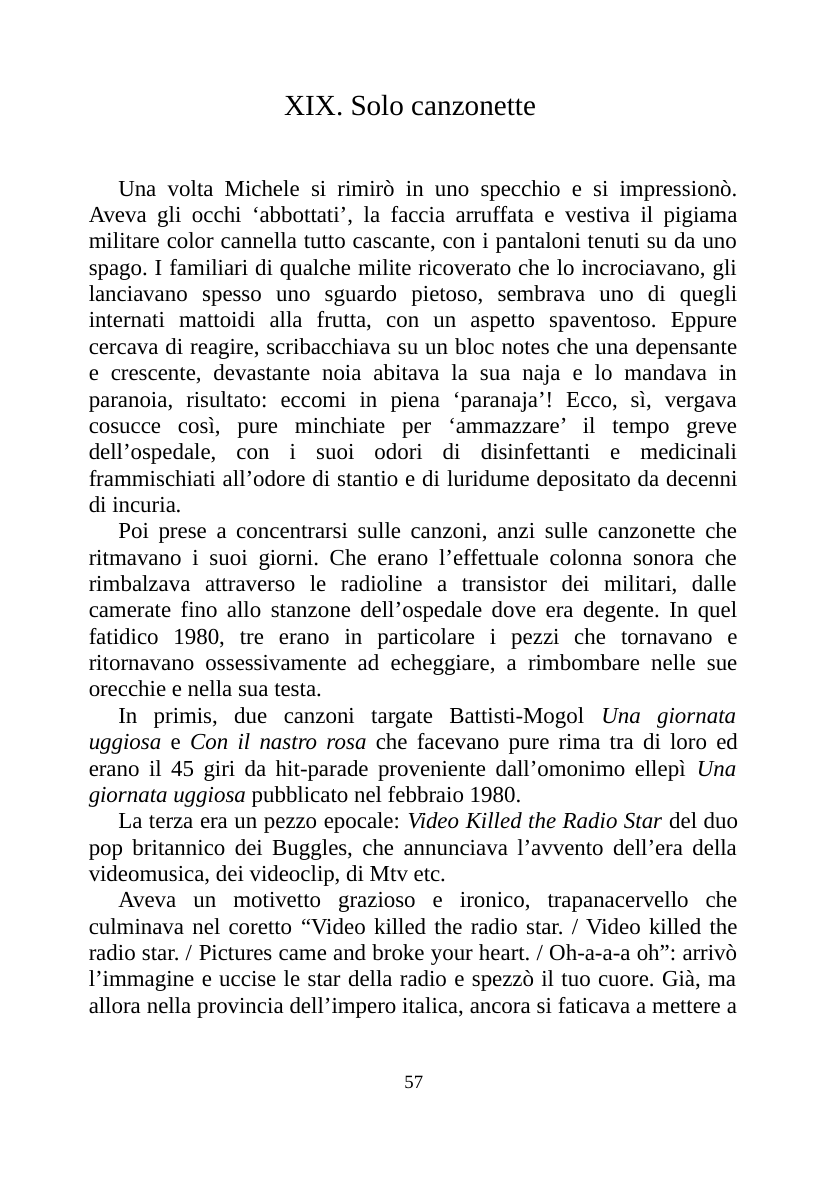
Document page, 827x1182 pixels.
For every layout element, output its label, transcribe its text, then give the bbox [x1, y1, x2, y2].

text Poi prese a concentrarsi sulle canzoni, anzi sulle canzonette che ritmavano i suoi giorni. Che erano l’effettuale colonna sonora che rimbalzava attraverso le radioline a transistor dei militari, dalle camerate fino allo stanzone dell’ospedale dove era degente. In quel fatidico 1980, tre erano in particolare i pezzi che tornavano e ritornavano ossessivamente ad echeggiare, a rimbombare nelle sue orecchie e nella sua testa. [88, 517, 738, 702]
text Aveva un motivetto grazioso e ironico, trapanacervello che culminava nel coretto “Video killed the radio star. / Video killed the radio star. / Pictures came and broke your heart. / Oh-a-a-a oh”: arrivò l’immagine e uccise le star della radio e spezzò il tuo cuore. Già, ma allora nella provincia dell’impero italica, ancora si faticava a mettere a [88, 886, 738, 1018]
text Una volta Michele si rimirò in uno specchio e si impressionò. Aveva gli occhi ‘abbottati’, la faccia arruffata e vestiva il pigiama militare color cannella tutto cascante, con i pantaloni tenuti su da uno spago. I familiari di qualche milite ricoverato che lo incrociavano, gli lanciavano spesso uno sguardo pietoso, sembrava uno di quegli internati mattoidi alla frutta, con un aspetto spaventoso. Eppure cercava di reagire, scribacchiava su un bloc notes che una depensante e crescente, devastante noia abitava la sua naja e lo mandava in paranoia, risultato: eccomi in piena ‘paranaja’! Ecco, sì, vergava cosucce così, pure minchiate per ‘ammazzare’ il tempo greve dell’ospedale, con i suoi odori di disinfettanti e medicinali frammischiati all’odore di stantio e di luridume depositato da decenni di incuria. [88, 175, 738, 517]
text La terza era un pezzo epocale: Video Killed the Radio Star del duo pop britannico dei Buggles, che annunciava l’avvento dell’era della videomusica, dei videoclip, di Mtv etc. [88, 807, 738, 886]
subtitle XIX. Solo canzonette [88, 88, 738, 122]
text In primis, due canzoni targate Battisti-Mogol Una giornata uggiosa e Con il nastro rosa che facevano pure rima tra di loro ed erano il 45 giri da hit-parade proveniente dall’omonimo ellepì Una giornata uggiosa pubblicato nel febbraio 1980. [88, 702, 738, 807]
